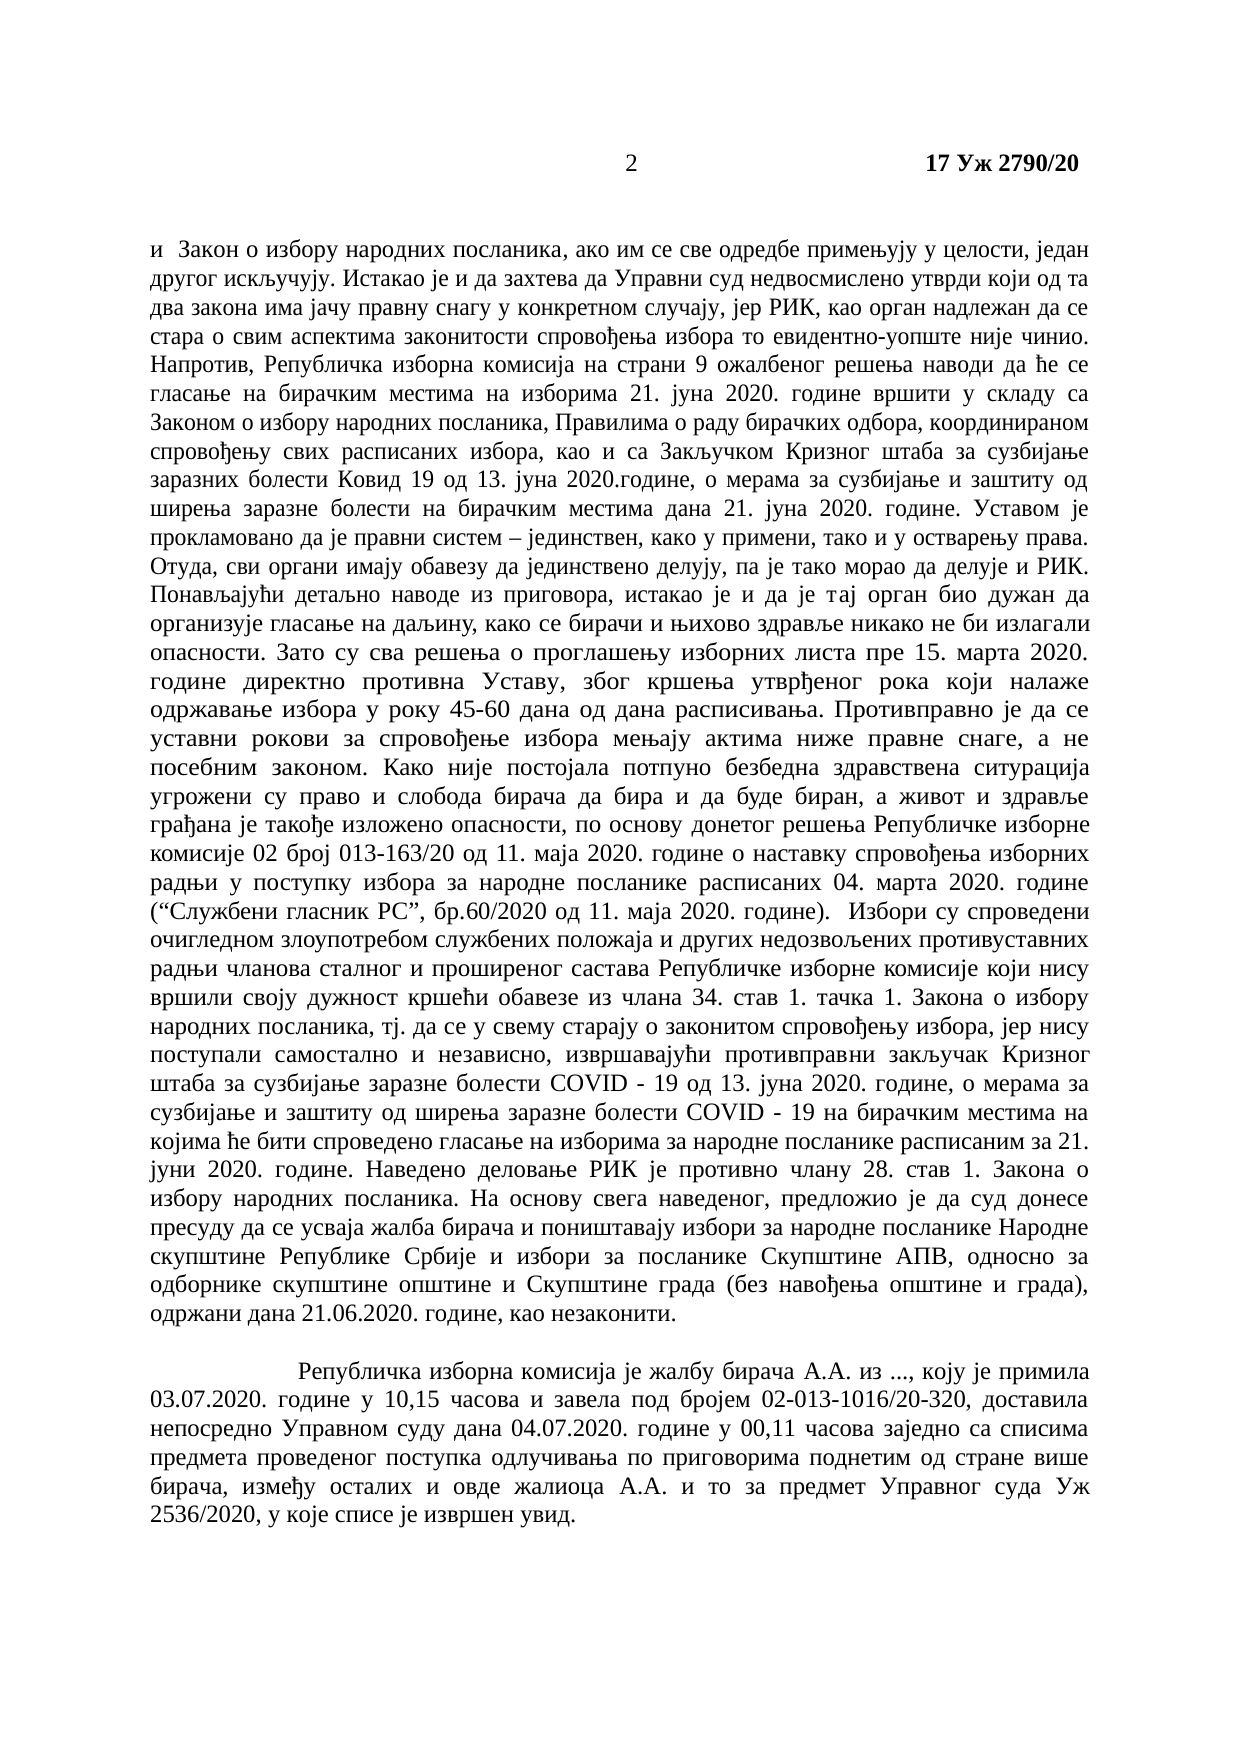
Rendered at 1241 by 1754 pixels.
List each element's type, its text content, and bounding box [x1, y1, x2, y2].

text и Закон о избору народних посланика, ако им се све одредбе примењују у целости, један другог искључују. Истакао је и да захтева да Управни суд недвосмислено утврди који од та два закона има јачу правну снагу у конкретном случају, јер РИК, као орган надлежан да се стара о свим аспектима законитости спровођења избора то евидентно-уопште није чинио. Напротив, Републичка изборна комисија на страни 9 ожалбеног решења наводи да ће се гласање на бирачким местима на изборима 21. јуна 2020. године вршити у складу са Законом о избору народних посланика, Правилима о раду бирачких одбора, координираном спровођењу свих расписаних избора, као и са Закључком Кризног штаба за сузбијање заразних болести Ковид 19 од 13. јуна 2020.године, о мерама за сузбијање и заштиту од ширења заразне болести на бирачким местима дана 21. јуна 2020. године. Уставом је прокламовано да је правни систем – јединствен, како у примени, тако и у остварењу права. Отуда, сви органи имају обавезу да јединствено делују, па је тако морао да делује и РИК. Понављајући детаљно наводе из приговора, истакао је и да је тај орган био дужан да организује гласање на даљину, како се бирачи и њихово здравље никако не би излагали опасности. Зато су сва решења о проглашењу изборних листа пре 15. марта 2020. године директно противна Уставу, због кршења утврђеног рока који налаже одржавање избора у року 45-60 дана од дана расписивања. Противправно је да се уставни рокови за спровођење избора мењају актима ниже правне снаге, а не посебним законом. Како није постојала потпуно безбедна здравствена ситурација угрожени су право и слобода бирача да бира и да буде биран, а живот и здравље грађана је такође изложено опасности, по основу донетог решења Републичке изборне комисије 02 број 013-163/20 од 11. маја 2020. године о наставку спровођења изборних радњи у поступку избора за народне посланике расписаних 04. марта 2020. године (“Службени гласник РС”, бр.60/2020 од 11. маја 2020. године). Избори су спроведени очигледном злоупотребом службених положаја и других недозвољених противуставних радњи чланова сталног и проширеног састава Републичке изборне комисије који нису вршили своју дужност кршећи обавезе из члана 34. став 1. тачка 1. Закона о избору народних посланика, тј. да се у свему старају о законитом спровођењу избора, јер нису поступали самостално и независно, извршавајући противправни закључак Кризног штаба за сузбијање заразне болести COVID - 19 од 13. јуна 2020. године, о мерама за сузбијање и заштиту од ширења заразне болести COVID - 19 на бирачким местима на којима ће бити спроведено гласање на изборима за народне посланике расписаним за 21. јуни 2020. године. Наведено деловање РИК је противно члану 28. став 1. Закона о избору народних посланика. На основу свега наведеног, предложио је да суд донесе пресуду да се усваја жалба бирача и поништавају избори за народне посланике Народне скупштине Републике Србије и избори за посланике Скупштине АПВ, односно за одборнике скупштине општине и Скупштине града (без навођења општине и града), одржани дана 21.06.2020. године, као незаконити. [150, 234, 1090, 1327]
text Републичка изборна комисија је жалбу бирача А.А. из ..., коју је примила 03.07.2020. године у 10,15 часова и завела под бројем 02-013-1016/20-320, доставила непосредно Управном суду дана 04.07.2020. године у 00,11 часова заједно са списима предмета проведеног поступка одлучивања по приговорима поднетим од стране више бирача, између осталих и овде жалиоца А.А. и то за предмет Управног суда Уж 2536/2020, у које списе је извршен увид. [150, 1356, 1090, 1528]
